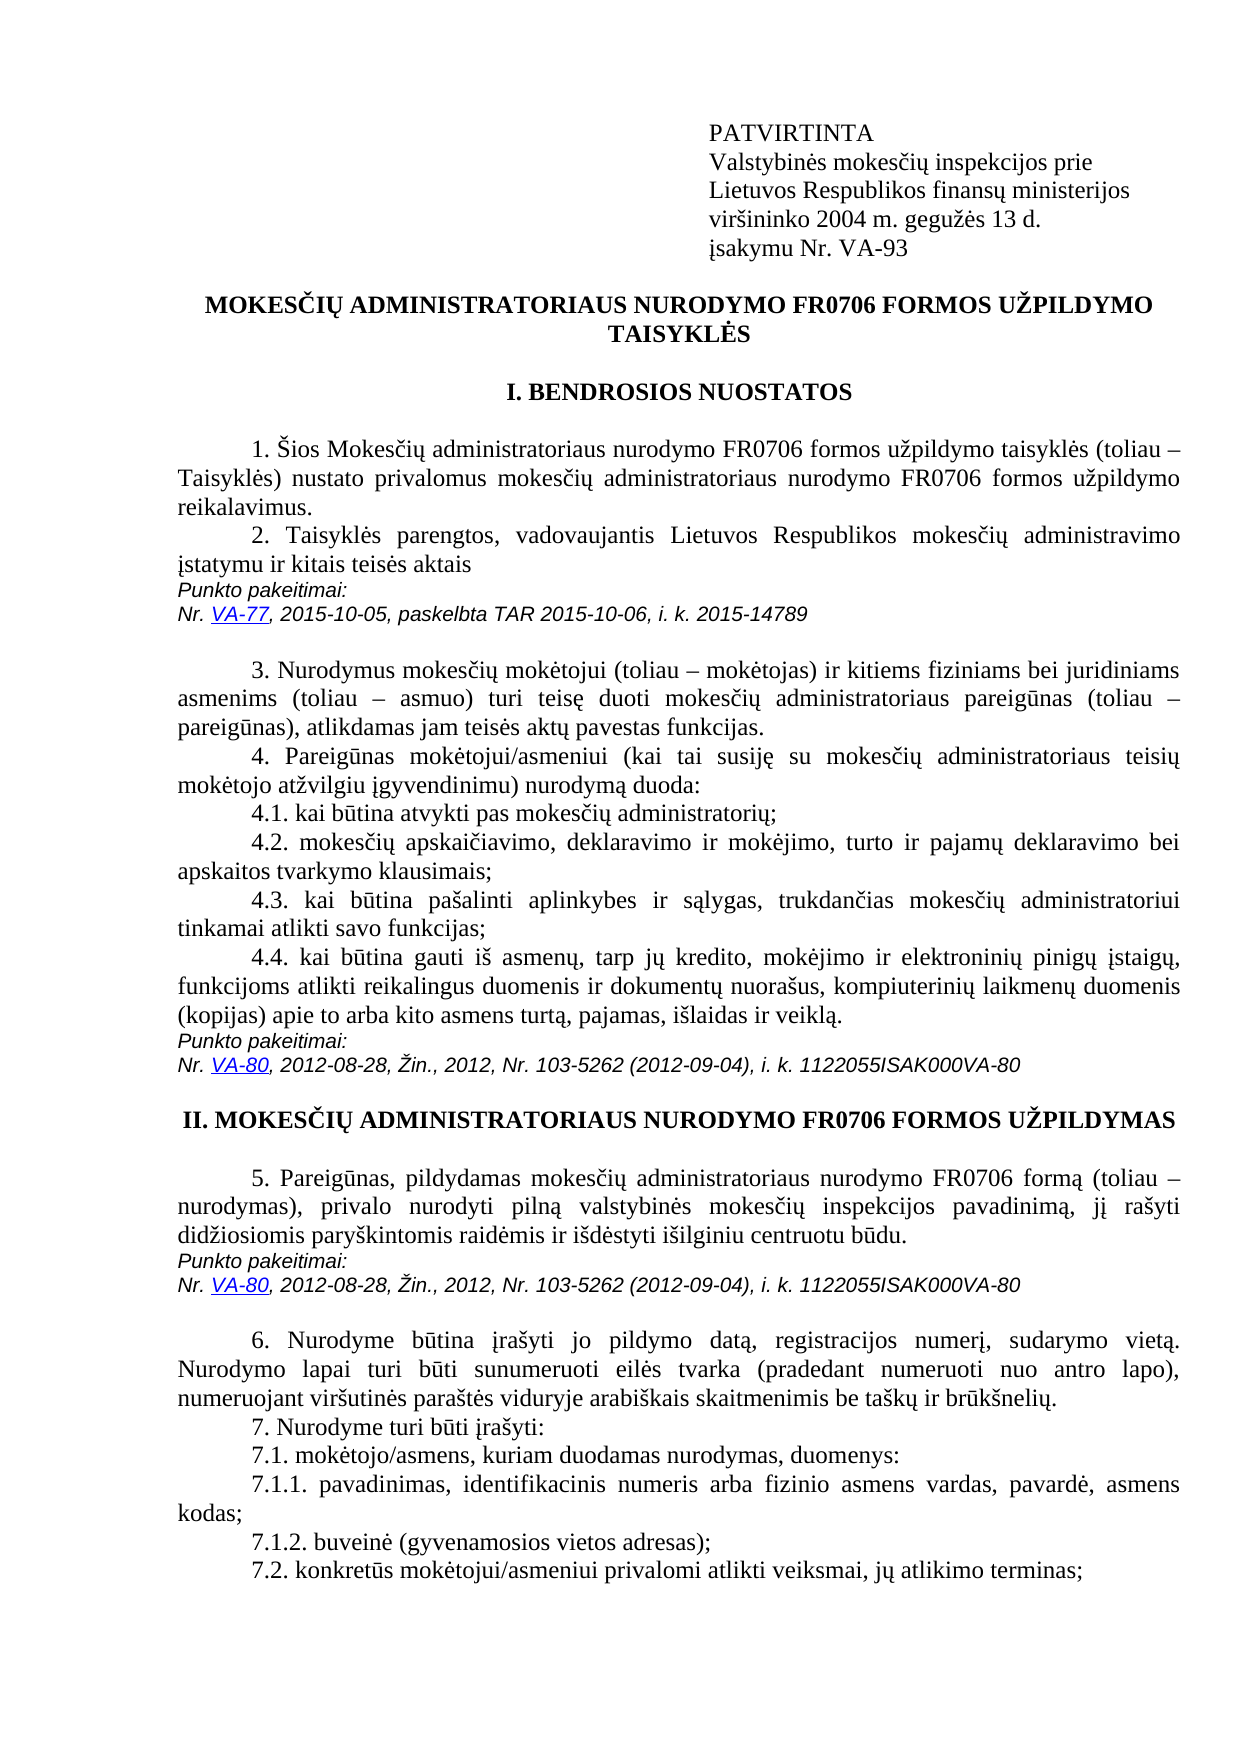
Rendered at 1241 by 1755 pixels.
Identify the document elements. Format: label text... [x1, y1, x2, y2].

text 2. Taisyklės parengtos, vadovaujantis Lietuvos Respublikos mokesčių administravimo įstatymu ir kitais teisės aktais [177, 521, 1181, 578]
text PATVIRTINTA [177, 118, 1181, 147]
text 4.3. kai būtina pašalinti aplinkybes ir sąlygas, trukdančias mokesčių administratoriui tinkamai atlikti savo funkcijas; [177, 885, 1181, 942]
text 1. Šios Mokesčių administratoriaus nurodymo FR0706 formos užpildymo taisyklės (toliau – Taisyklės) nustato privalomus mokesčių administratoriaus nurodymo FR0706 formos užpildymo reikalavimus. [177, 434, 1181, 521]
text 7.1. mokėtojo/asmens, kuriam duodamas nurodymas, duomenys: [177, 1441, 1181, 1469]
text 7.2. konkretūs mokėtojui/asmeniui privalomi atlikti veiksmai, jų atlikimo terminas; [177, 1556, 1181, 1584]
text Punkto pakeitimai: [177, 578, 1181, 602]
text 7.1.1. pavadinimas, identifikacinis numeris arba fizinio asmens vardas, pavardė, asmens kodas; [177, 1469, 1181, 1527]
text Nr. VA-80, 2012-08-28, Žin., 2012, Nr. 103-5262 (2012-09-04), i. k. 1122055ISAK000VA-80 [177, 1052, 1181, 1076]
text Nr. VA-77, 2015-10-05, paskelbta TAR 2015-10-06, i. k. 2015-14789 [177, 602, 1181, 626]
text Punkto pakeitimai: [177, 1249, 1181, 1273]
text 4. Pareigūnas mokėtojui/asmeniui (kai tai susiję su mokesčių administratoriaus teisių mokėtojo atžvilgiu įgyvendinimu) nurodymą duoda: [177, 741, 1181, 798]
text įsakymu Nr. VA-93 [177, 233, 1181, 262]
text 4.2. mokesčių apskaičiavimo, deklaravimo ir mokėjimo, turto ir pajamų deklaravimo bei apskaitos tvarkymo klausimais; [177, 827, 1181, 885]
text viršininko 2004 m. gegužės 13 d. [177, 204, 1181, 233]
text 3. Nurodymus mokesčių mokėtojui (toliau – mokėtojas) ir kitiems fiziniams bei juridiniams asmenims (toliau – asmuo) turi teisę duoti mokesčių administratoriaus pareigūnas (toliau – pareigūnas), atlikdamas jam teisės aktų pavestas funkcijas. [177, 655, 1181, 741]
text 7. Nurodyme turi būti įrašyti: [177, 1412, 1181, 1441]
text Valstybinės mokesčių inspekcijos prie [177, 147, 1181, 176]
text MOKESČIŲ ADMINISTRATORIAUS NURODYMO FR0706 FORMOS UŽPILDYMO TAISYKLĖS [177, 291, 1181, 348]
text II. MOKESČIŲ ADMINISTRATORIAUS NURODYMO FR0706 FORMOS UŽPILDYMAS [177, 1105, 1181, 1134]
text I. BENDROSIOS NUOSTATOS [177, 377, 1181, 406]
text 7.1.2. buveinė (gyvenamosios vietos adresas); [177, 1527, 1181, 1556]
text 4.1. kai būtina atvykti pas mokesčių administratorių; [177, 798, 1181, 827]
text 4.4. kai būtina gauti iš asmenų, tarp jų kredito, mokėjimo ir elektroninių pinigų įstaigų, funkcijoms atlikti reikalingus duomenis ir dokumentų nuorašus, kompiuterinių laikmenų duomenis (kopijas) apie to arba kito asmens turtą, pajamas, išlaidas ir veiklą. [177, 942, 1181, 1028]
text 5. Pareigūnas, pildydamas mokesčių administratoriaus nurodymo FR0706 formą (toliau – nurodymas), privalo nurodyti pilną valstybinės mokesčių inspekcijos pavadinimą, jį rašyti didžiosiomis paryškintomis raidėmis ir išdėstyti išilginiu centruotu būdu. [177, 1163, 1181, 1249]
text Nr. VA-80, 2012-08-28, Žin., 2012, Nr. 103-5262 (2012-09-04), i. k. 1122055ISAK000VA-80 [177, 1273, 1181, 1297]
text 6. Nurodyme būtina įrašyti jo pildymo datą, registracijos numerį, sudarymo vietą. Nurodymo lapai turi būti sunumeruoti eilės tvarka (pradedant numeruoti nuo antro lapo), numeruojant viršutinės paraštės viduryje arabiškais skaitmenimis be taškų ir brūkšnelių. [177, 1326, 1181, 1412]
text Lietuvos Respublikos finansų ministerijos [177, 176, 1181, 204]
text Punkto pakeitimai: [177, 1028, 1181, 1052]
